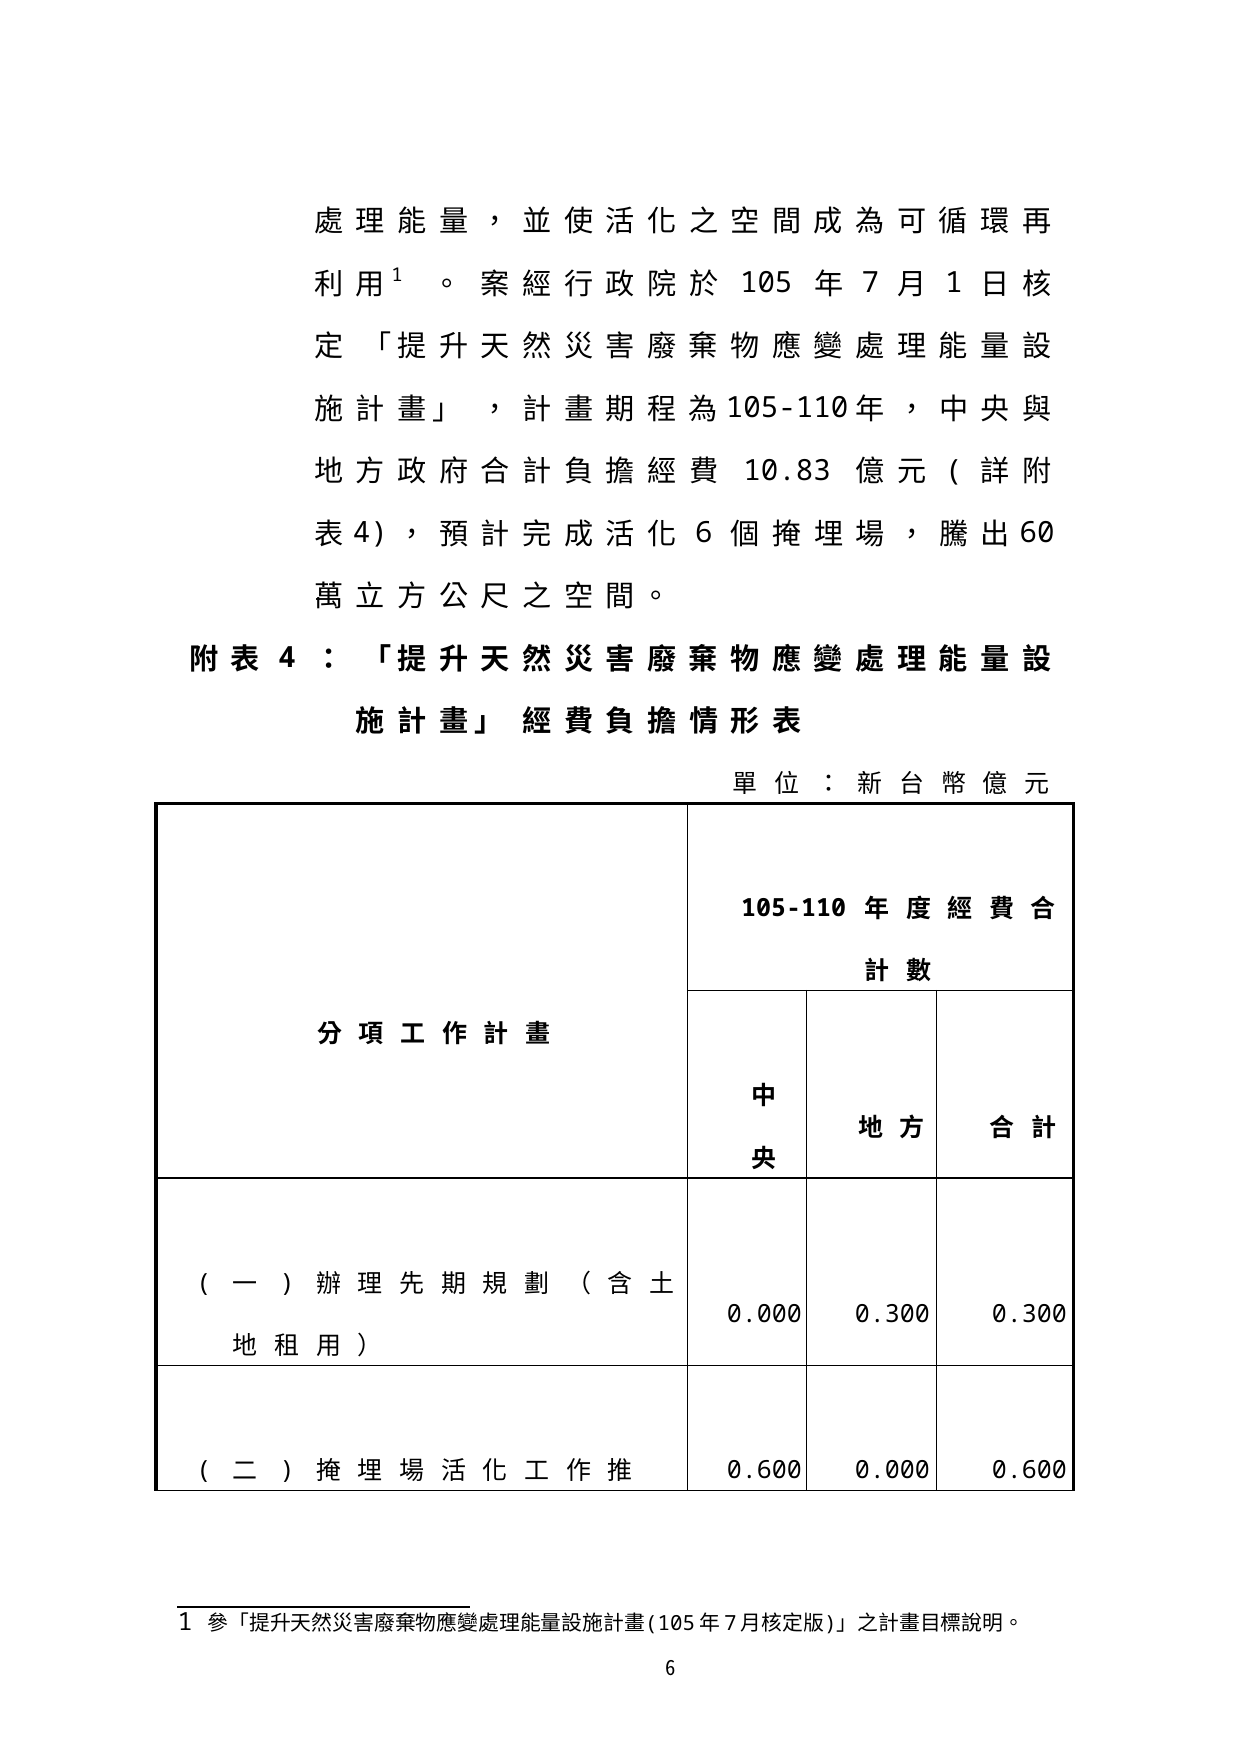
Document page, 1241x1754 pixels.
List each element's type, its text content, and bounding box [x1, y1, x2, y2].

table_cell 0.000 [807, 1366, 936, 1490]
table_cell (二)掩埋場活化工作推 [158, 1366, 687, 1490]
table_cell 地方 [807, 991, 936, 1177]
table_cell 合計 [937, 991, 1072, 1177]
table_cell 0.600 [688, 1366, 806, 1490]
table_cell 中央 [688, 991, 806, 1177]
text 參「提升天然災害廢棄物應變處理能量設施計畫(105年7月核定版)」之計畫目標說明。 [177, 1607, 1063, 1636]
text 處理能量，並使活化之空間成為可循環再利用。案經行政院於105年7月1日核定「提升天然災害廢棄物應變處理能量設施計畫」，計畫期程為105-110年，中央與地方政府合計負擔經費10.83億元(詳附表4)，預計完成活化6個掩埋場，騰出60萬立方公尺之空間。 [271, 177, 1058, 615]
table_cell 0.000 [688, 1179, 806, 1365]
table_cell 0.300 [807, 1179, 936, 1365]
table_cell 0.300 [937, 1179, 1072, 1365]
table_header 105-110年度經費合計數 [688, 805, 1072, 990]
table_cell 0.600 [937, 1366, 1072, 1490]
table_header 分項工作計畫 [158, 805, 687, 1177]
text 單位：新台幣億元 [183, 740, 1058, 802]
table_cell (一)辦理先期規劃（含土地租用） [158, 1179, 687, 1365]
text 附表4：「提升天然災害廢棄物應變處理能量設施計畫」經費負擔情形表 [153, 615, 1058, 740]
